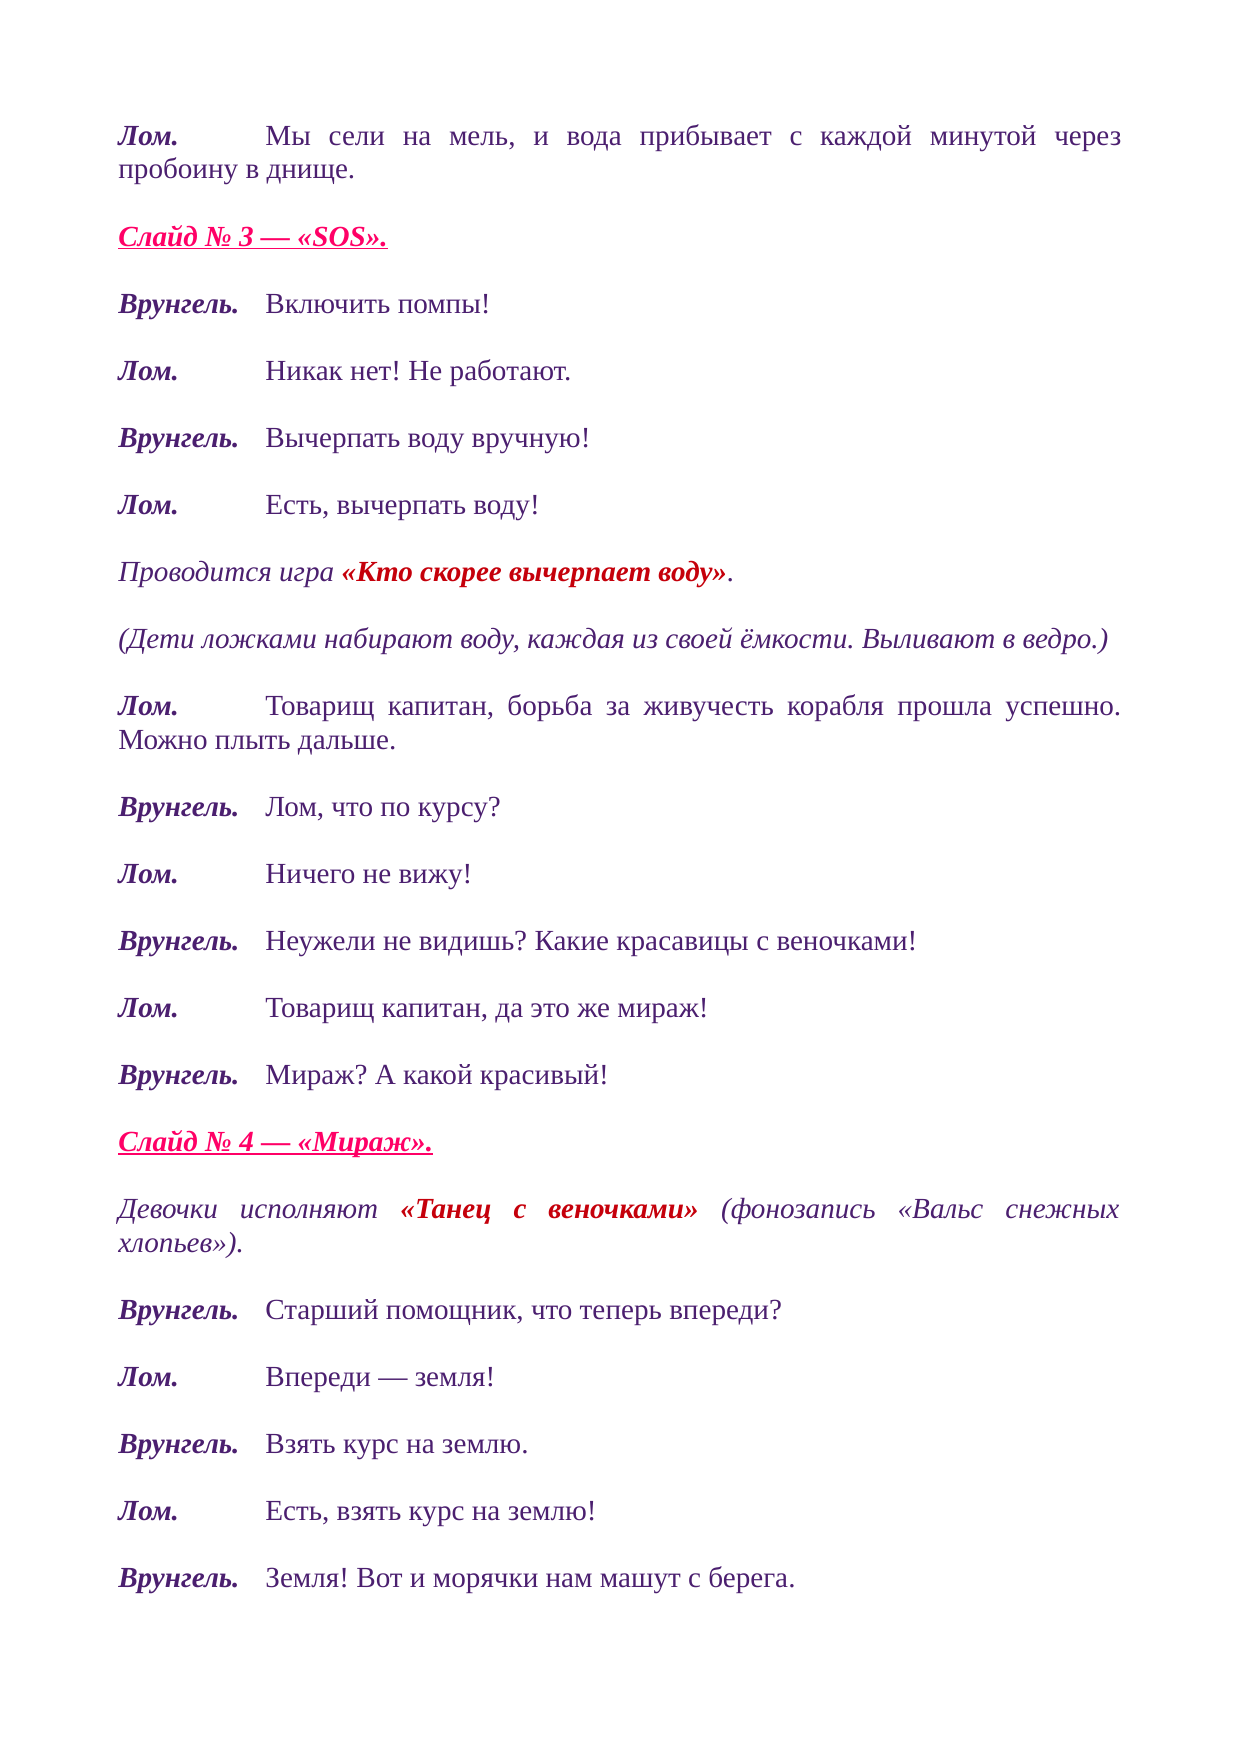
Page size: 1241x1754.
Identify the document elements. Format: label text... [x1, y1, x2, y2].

text Лом. Мы сели на мель, и вода прибывает с каждой минутой через пробоину в днище. [118, 118, 1122, 185]
text Врунгель. Земля! Вот и морячки нам машут с берега. [118, 1560, 1122, 1594]
text Врунгель. Старший помощник, что теперь впереди? [118, 1292, 1122, 1326]
text Проводится игра «Кто скорее вычерпает воду». [118, 554, 1122, 588]
text Девочки исполняют «Танец с веночками» (фонозапись «Вальс снежных хлопьев»). [118, 1191, 1122, 1258]
text Лом. Есть, вычерпать воду! [118, 487, 1122, 521]
text Лом. Впереди — земля! [118, 1359, 1122, 1393]
text Слайд № 4 — «Мираж». [118, 1124, 1122, 1158]
text Врунгель. Лом, что по курсу? [118, 789, 1122, 822]
text Врунгель. Включить помпы! [118, 286, 1122, 319]
text Врунгель. Взять курс на землю. [118, 1426, 1122, 1460]
text Лом. Есть, взять курс на землю! [118, 1493, 1122, 1527]
text Врунгель. Неужели не видишь? Какие красавицы с веночками! [118, 923, 1122, 957]
text Лом. Товарищ капитан, борьба за живучесть корабля прошла успешно. Можно плыть дальше. [118, 688, 1122, 755]
text Лом. Никак нет! Не работают. [118, 353, 1122, 386]
text Лом. Товарищ капитан, да это же мираж! [118, 990, 1122, 1024]
text Лом. Ничего не вижу! [118, 856, 1122, 889]
text Слайд № 3 — «SOS». [118, 219, 1122, 252]
text Врунгель. Вычерпать воду вручную! [118, 420, 1122, 453]
text (Дети ложками набирают воду, каждая из своей ёмкости. Выливают в ведро.) [118, 621, 1122, 655]
text Врунгель. Мираж? А какой красивый! [118, 1057, 1122, 1091]
